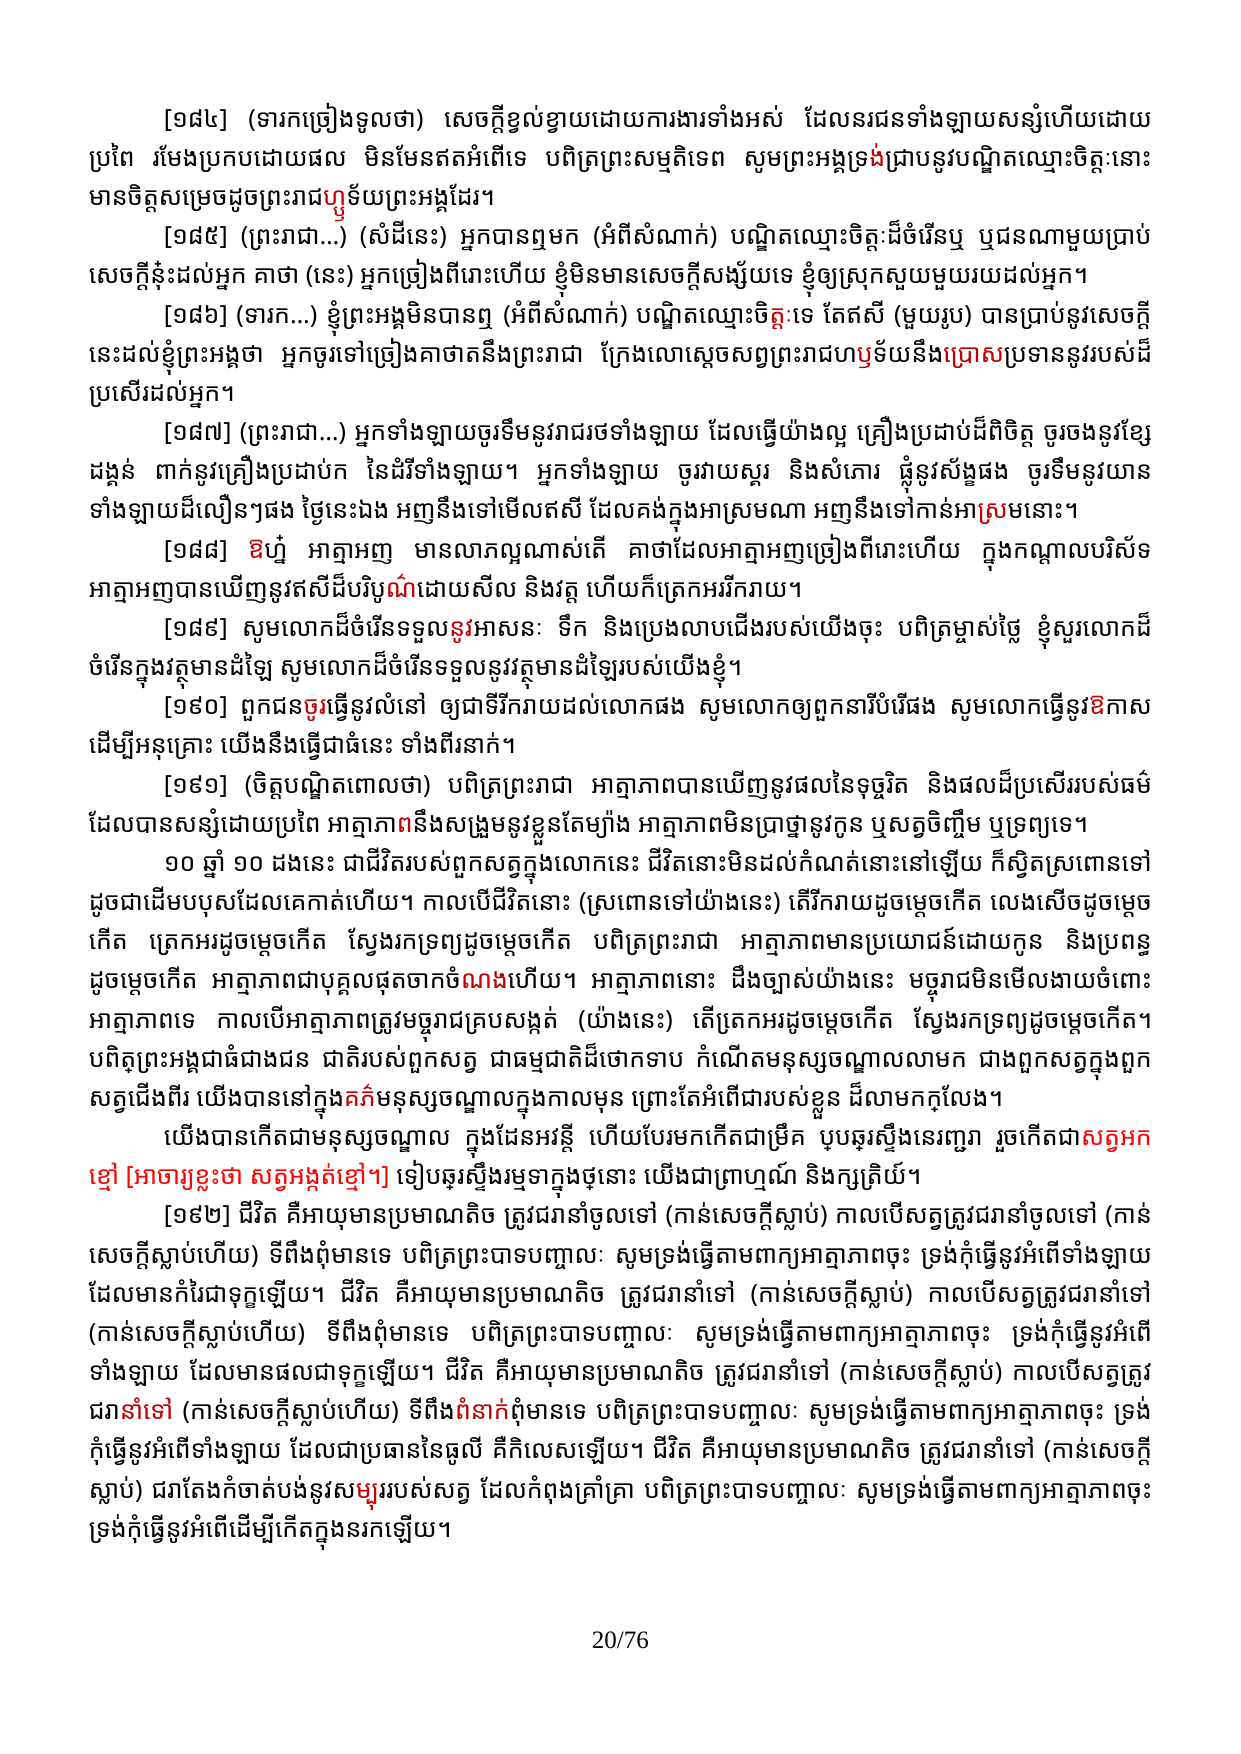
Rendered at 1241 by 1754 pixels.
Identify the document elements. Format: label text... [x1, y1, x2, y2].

text ១០ ឆ្នាំ ១០ ដងនេះ ជាជីវិត​របស់ពួក​សត្វក្នុង​លោកនេះ ជីវិតនោះ​មិនដល់​កំណត់​នោះ​នៅឡើយ ក៏ស្វិត​ស្រពោនទៅ ដូចជា​ដើមបបុស​ដែល​គេកាត់​ហើយ។ កាល​បើជីវិត​នោះ (ស្រពោន​ទៅយ៉ាងនេះ) តើរីករាយ​ដូចម្តេច​កើត លេងសើច​ដូចម្តេចកើត ត្រេកអរ​ដូចម្តេច​កើត ស្វែងរក​ទ្រព្យ​ដូចមេ្តច​កើត បពិត្រ​ព្រះរាជា អាត្មាភាព​មាន​ប្រយោជន៍​ដោយកូន និងប្រពន្ធ ដូចម្តេច​កើត អាត្មាភាព​ជាបុគ្គល​ផុតចាក​ចំណង​ហើយ។ អាត្មាភាព​នោះ ដឹងច្បាស់​យ៉ាងនេះ មច្ចុរាជ​មិនមើល​ងាយ​ចំពោះ​អាត្មាភាពទេ កាលបើ​អាត្មាភាព​ត្រូវ​មច្ចុរាជ​គ្របសង្កត់ (យ៉ាងនេះ) តើ​តេ្រកអរ​ដូចម្តេច​កើត ស្វែងរក​ទ្រព្យដូច​ម្តេចកើត។ បពិត្រ​ព្រះអង្គ​ជាធំ​ជាងជន ជាតិរបស់​ពួកសត្វ ជាធម្មជាតិ​ដ៏​ថោកទាប កំណើត​មនុស្ស​ចណ្ឌាល​លាមក ជាងពួក​សត្វក្នុង​ពួកសត្វ​ជើងពីរ យើង​បាននៅ​ក្នុងគភ៌​មនុស្ស​ចណ្ឌាល​ក្នុងកាលមុន ព្រោះតែ​អំពើជា​របស់ខ្លួន ដ៏​លាមក​ក្រៃលែង។ [88, 844, 1152, 1114]
text [១៩០] ពួកជនចូរធ្វើនូវលំនៅ ឲ្យជាទីរីករាយ​ដល់​លោកផង សូមលោក​ឲ្យ​ពួក​នារីបំរើ​ផង សូមលោក​ធ្វើនូវ​ឱកាស ដើម្បី​អនុគ្រោះ យើងនឹង​ធ្វើជាធំ​នេះ ទាំងពីរនាក់។ [88, 688, 1152, 761]
text [១៨៧] (ព្រះរាជា…) អ្នកទាំងឡាយចូរទឹម​នូវរាជរថ​ទាំងឡាយ ដែលធ្វើ​យ៉ាងល្អ គ្រឿង​ប្រដាប់​ដ៏ពិចិត្ត ចូរចងនូវ​ខ្សែដង្គន់ ពាក់នូវ​គ្រឿង​ប្រដាប់ក នៃដំរី​ទាំងឡាយ។ អ្នក​ទាំងឡាយ ចូរវាយស្គរ និងសំភោរ ផ្លុំនូវ​ស័ង្ខផង ចូរ​ទឹមនូវយាន​ទាំងឡាយ​ដ៏លឿនៗ​ផង ថ្ងៃ​នេះឯង អញនឹង​ទៅមើល​ឥសី ដែលគង់​ក្នុង​អាស្រម​ណា អញនឹង​ទៅកាន់​អាស្រម​នោះ។ [88, 414, 1152, 526]
text [១៨៥] (ព្រះរាជា…) (សំដីនេះ) អ្នកបានឮមក (អំពី​សំណាក់) បណ្ឌិត​ឈ្មោះ​ចិត្តៈ​ដ៏ចំរើន​ឬ ឬជន​ណាមួយ​ប្រាប់សេចក្តី​នុ៎ះដល់អ្នក គាថា (នេះ) អ្នក​ច្រៀងពីរោះ​ហើយ ខ្ញុំមិន​មានសេចក្តី​សង្ស័យទេ ខ្ញុំ​ឲ្យស្រុក​សួយមួយរយ​ដល់អ្នក។ [88, 218, 1152, 291]
text យើងបានកើតជាមនុស្សចណ្ឌាល ក្នុងដែនអវន្តី ហើយបែរ​មកកើត​ជាម្រឹគ ប្របឆ្នេរ​ស្ទឹង​នេរញ្ជរា រួចកើត​ជាសត្វអកខ្មៅ [អាចារ្យខ្លះថា សត្វអង្កត់ខ្មៅ។] ទៀប​ឆ្នេរ​ស្ទឹង​រម្មទា​ក្នុងថ្ងៃ​នោះ យើងជា​ព្រាហ្មណ៍ និង​ក្សត្រិយ៍។ [88, 1119, 1152, 1192]
text [១៨៤] (ទារកច្រៀងទូលថា) សេចក្តីខ្វល់ខ្វាយ​ដោយ​ការងារ​ទាំងអស់ ដែល​នរជន​ទាំងឡាយ​សន្សំ​ហើយ​ដោយប្រពៃ រមែង​ប្រកប​ដោយផល មិន​មែនឥត​អំពើទេ បពិត្រ​ព្រះសម្មតិទេព សូមព្រះអង្គ​ទ្រង់ជ្រាប​នូវបណ្ឌិត​ឈ្មោះចិត្តៈ​នោះ មានចិត្ត​សម្រេច​ដូច​ព្រះរាជ​ហ្ឫទ័យ​ព្រះអង្គ​ដែរ។ [88, 100, 1152, 213]
text [១៩២] ជីវិត គឺអាយុមានប្រមាណតិច ត្រូវជរា​នាំចូល​ទៅ (កាន់​សេចក្តី​ស្លាប់) កាលបើ​សត្វត្រូវ​ជរានាំ​ចូលទៅ (កាន់សេចក្តី​ស្លាប់ហើយ) ទីពឹងពុំ​មានទេ បពិត្រ​ព្រះបាទ​បញ្ចាលៈ សូម​ទ្រង់ធ្វើ​តាមពាក្យ​អាត្មាភាព​ចុះ ទ្រង់​កុំធ្វើនូវ​អំពើទាំង​ឡាយ ដែល​មានកំរៃ​ជាទុក្ខ​ឡើយ។ ជីវិត គឺអាយុ​មាន​ប្រមាណតិច ត្រូវ​ជរានាំទៅ (កាន់​សេចក្តី​ស្លាប់) កាលបើ​សត្វត្រូវ​ជរានាំ​ទៅ (កាន់សេចក្តី​ស្លាប់ហើយ) ទីពឹង​ពុំមានទេ បពិត្រ​ព្រះបាទ​បញ្ចាលៈ សូម​ទ្រង់ធ្វើ​តាមពាក្យ​អាត្មាភាព​ចុះ ទ្រង់កុំធ្វើ​នូវអំពើ​ទាំងឡាយ ដែលមាន​ផល​ជាទុក្ខ​ឡើយ។ ជីវិត គឺអាយុ​មានប្រមាណ​តិច ត្រូវជរា​នាំទៅ (កាន់​សេចក្តី​ស្លាប់) កាលបើ​សត្វត្រូវ​ជរានាំទៅ (កាន់សេចក្តី​ស្លាប់ហើយ) ទីពឹងពំនាក់ពុំ​មានទេ បពិត្រ​ព្រះបាទ​បញ្ចាលៈ សូម​ទ្រង់ធ្វើ​តាមពាក្យ​អាត្មាភាព​ចុះ ទ្រង់​កុំធ្វើនូវ​អំពើ​ទាំងឡាយ ដែលជា​ប្រធាន​នៃធូលី គឺកិលេស​ឡើយ។ ជីវិត គឺ​អាយុមាន​ប្រមាណតិច ត្រូវជរា​នាំទៅ (កាន់​សេចក្តី​ស្លាប់) ជរាតែង​កំចាត់​បង់​នូវសម្បុរ​របស់សត្វ ដែល​កំពុង​គ្រាំគ្រា បពិត្រ​ព្រះបាទ​បញ្ចាលៈ សូមទ្រង់​ធ្វើតាម​ពាក្យអាត្មាភាព​ចុះ ទ្រង់កុំធ្វើ​នូវអំពើ​ដើម្បី​កើត​ក្នុង​នរក​ឡើយ។ [88, 1197, 1152, 1544]
text [១៨៩] សូមលោកដ៏ចំរើនទទួលនូវ​អាសនៈ ទឹក និងប្រេង​លាបជើង​របស់​យើង​ចុះ បពិត្រ​ម្ចាស់ថ្លៃ ខ្ញុំសួរ​លោកដ៏ចំរើន​ក្នុងវត្ថុ​មានដំឡៃ សូម​លោក​ដ៏ចំរើន​ទទួល​នូវវត្ថុ​មានដំឡៃ​របស់​យើងខ្ញុំ។ [88, 609, 1152, 683]
text [១៨៦] (ទារក…) ខ្ញុំព្រះអង្គ​មិនបានឮ (អំពីសំណាក់) បណ្ឌិត​ឈ្មោះ​ចិត្តៈទេ តែ​ឥសី (មួយរូប) បានប្រាប់​នូវសេចក្តី​នេះដល់​ខ្ញុំព្រះអង្គ​ថា អ្នក​ចូរទៅ​ច្រៀង​គាថា​តនឹង​ព្រះរាជា ក្រែងលោស្តេច​សព្វ​ព្រះរាជ​ហឫទ័យ​នឹង​ប្រោសប្រទាន​នូវរបស់​ដ៏ប្រសើរ​ដល់​អ្នក។ [88, 296, 1152, 409]
text [១៨៨] ឱហ្ន៎ អាត្មាអញ មានលាភល្អ​ណាស់តើ គាថាដែល​អាត្មាអញ​ច្រៀង​ពីរោះ​ហើយ ក្នុងកណ្តាល​បរិស័ទ អាត្មាអញ​បានឃើញ​នូវឥសី​ដ៏​បរិបូណ៌​ដោយ​សីល និងវត្ត ហើយក៏​ត្រេកអរ​រីករាយ។ [88, 531, 1152, 604]
text [១៩១] (ចិត្តបណ្ឌិតពោលថា) បពិត្រព្រះរាជា អាត្មាភាព​បានឃើញនូវ​ផល​នៃ​ទុច្ចរិត និងផល​ដ៏ប្រសើរ​របស់ធម៌ ដែលបាន​សន្សំ​ដោយប្រពៃ អាត្មាភាព​នឹង​សង្រួម​នូវខ្លួន​តែម្យ៉ាង អាត្មាភាព​មិនប្រាថ្នា​នូវកូន ឬសត្វ​ចិញ្ចឹម ឬទ្រព្យទេ។ [88, 766, 1152, 839]
